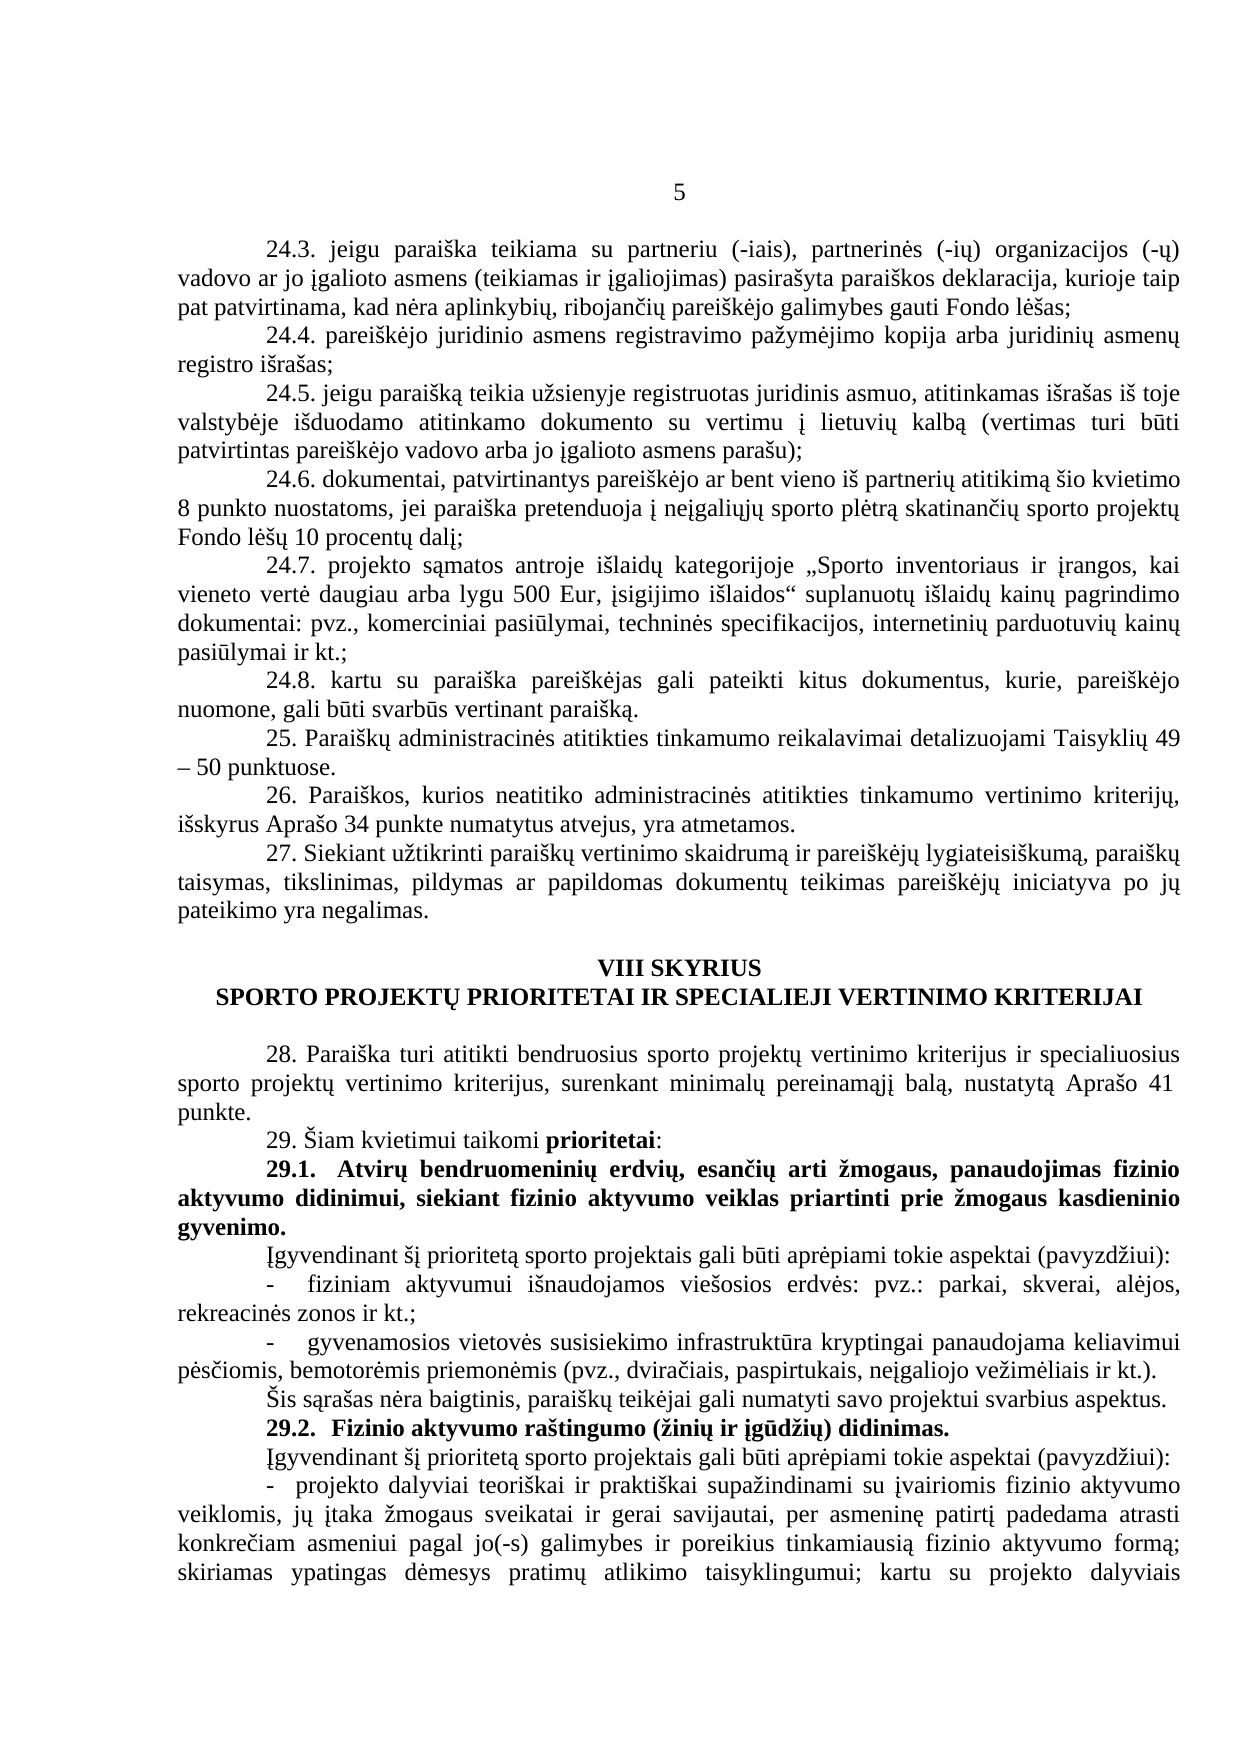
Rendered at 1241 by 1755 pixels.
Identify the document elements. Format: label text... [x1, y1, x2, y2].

text - fiziniam aktyvumui išnaudojamos viešosios erdvės: pvz.: parkai, skverai, alėjos, rekreacinės zonos ir kt.; [177, 1269, 1181, 1327]
text 29. Šiam kvietimui taikomi prioritetai: [177, 1126, 1181, 1154]
text Įgyvendinant šį prioritetą sporto projektais gali būti aprėpiami tokie aspektai (pavyzdžiui): [177, 1241, 1181, 1269]
text 27. Siekiant užtikrinti paraiškų vertinimo skaidrumą ir pareiškėjų lygiateisiškumą, paraiškų taisymas, tikslinimas, pildymas ar papildomas dokumentų teikimas pareiškėjų iniciatyva po jų pateikimo yra negalimas. [177, 838, 1181, 924]
text 24.4. pareiškėjo juridinio asmens registravimo pažymėjimo kopija arba juridinių asmenų registro išrašas; [177, 321, 1181, 378]
text 28. Paraiška turi atitikti bendruosius sporto projektų vertinimo kriterijus ir specialiuosius sporto projektų vertinimo kriterijus, surenkant minimalų pereinamąjį balą, nustatytą Aprašo 41 punkte. [177, 1039, 1181, 1126]
text Šis sąrašas nėra baigtinis, paraiškų teikėjai gali numatyti savo projektui svarbius aspektus. [177, 1384, 1181, 1413]
text Įgyvendinant šį prioritetą sporto projektais gali būti aprėpiami tokie aspektai (pavyzdžiui): [177, 1442, 1181, 1471]
text 26. Paraiškos, kurios neatitiko administracinės atitikties tinkamumo vertinimo kriterijų, išskyrus Aprašo 34 punkte numatytus atvejus, yra atmetamos. [177, 781, 1181, 838]
text 24.7. projekto sąmatos antroje išlaidų kategorijoje „Sporto inventoriaus ir įrangos, kai vieneto vertė daugiau arba lygu 500 Eur, įsigijimo išlaidos“ suplanuotų išlaidų kainų pagrindimo dokumentai: pvz., komerciniai pasiūlymai, techninės specifikacijos, internetinių parduotuvių kainų pasiūlymai ir kt.; [177, 551, 1181, 666]
text - projekto dalyviai teoriškai ir praktiškai supažindinami su įvairiomis fizinio aktyvumo veiklomis, jų įtaka žmogaus sveikatai ir gerai savijautai, per asmeninę patirtį padedama atrasti konkrečiam asmeniui pagal jo(-s) galimybes ir poreikius tinkamiausią fizinio aktyvumo formą; skiriamas ypatingas dėmesys pratimų atlikimo taisyklingumui; kartu su projekto dalyviais [177, 1471, 1181, 1586]
text - gyvenamosios vietovės susisiekimo infrastruktūra kryptingai panaudojama keliavimui pėsčiomis, bemotorėmis priemonėmis (pvz., dviračiais, paspirtukais, neįgaliojo vežimėliais ir kt.). [177, 1327, 1181, 1384]
text 29.1. Atvirų bendruomeninių erdvių, esančių arti žmogaus, panaudojimas fizinio aktyvumo didinimui, siekiant fizinio aktyvumo veiklas priartinti prie žmogaus kasdieninio gyvenimo. [177, 1154, 1181, 1241]
text SPORTO PROJEKTŲ PRIORITETAI IR SPECIALIEJI VERTINIMO KRITERIJAI [177, 982, 1181, 1011]
text 24.6. dokumentai, patvirtinantys pareiškėjo ar bent vieno iš partnerių atitikimą šio kvietimo 8 punkto nuostatoms, jei paraiška pretenduoja į neįgaliųjų sporto plėtrą skatinančių sporto projektų Fondo lėšų 10 procentų dalį; [177, 464, 1181, 551]
text 24.8. kartu su paraiška pareiškėjas gali pateikti kitus dokumentus, kurie, pareiškėjo nuomone, gali būti svarbūs vertinant paraišką. [177, 666, 1181, 723]
text 29.2. Fizinio aktyvumo raštingumo (žinių ir įgūdžių) didinimas. [177, 1413, 1181, 1442]
text 24.3. jeigu paraiška teikiama su partneriu (-iais), partnerinės (-ių) organizacijos (-ų) vadovo ar jo įgalioto asmens (teikiamas ir įgaliojimas) pasirašyta paraiškos deklaracija, kurioje taip pat patvirtinama, kad nėra aplinkybių, ribojančių pareiškėjo galimybes gauti Fondo lėšas; [177, 234, 1181, 321]
text 24.5. jeigu paraišką teikia užsienyje registruotas juridinis asmuo, atitinkamas išrašas iš toje valstybėje išduodamo atitinkamo dokumento su vertimu į lietuvių kalbą (vertimas turi būti patvirtintas pareiškėjo vadovo arba jo įgalioto asmens parašu); [177, 378, 1181, 464]
text VIII SKYRIUS [177, 953, 1181, 982]
text 25. Paraiškų administracinės atitikties tinkamumo reikalavimai detalizuojami Taisyklių 49 – 50 punktuose. [177, 723, 1181, 781]
